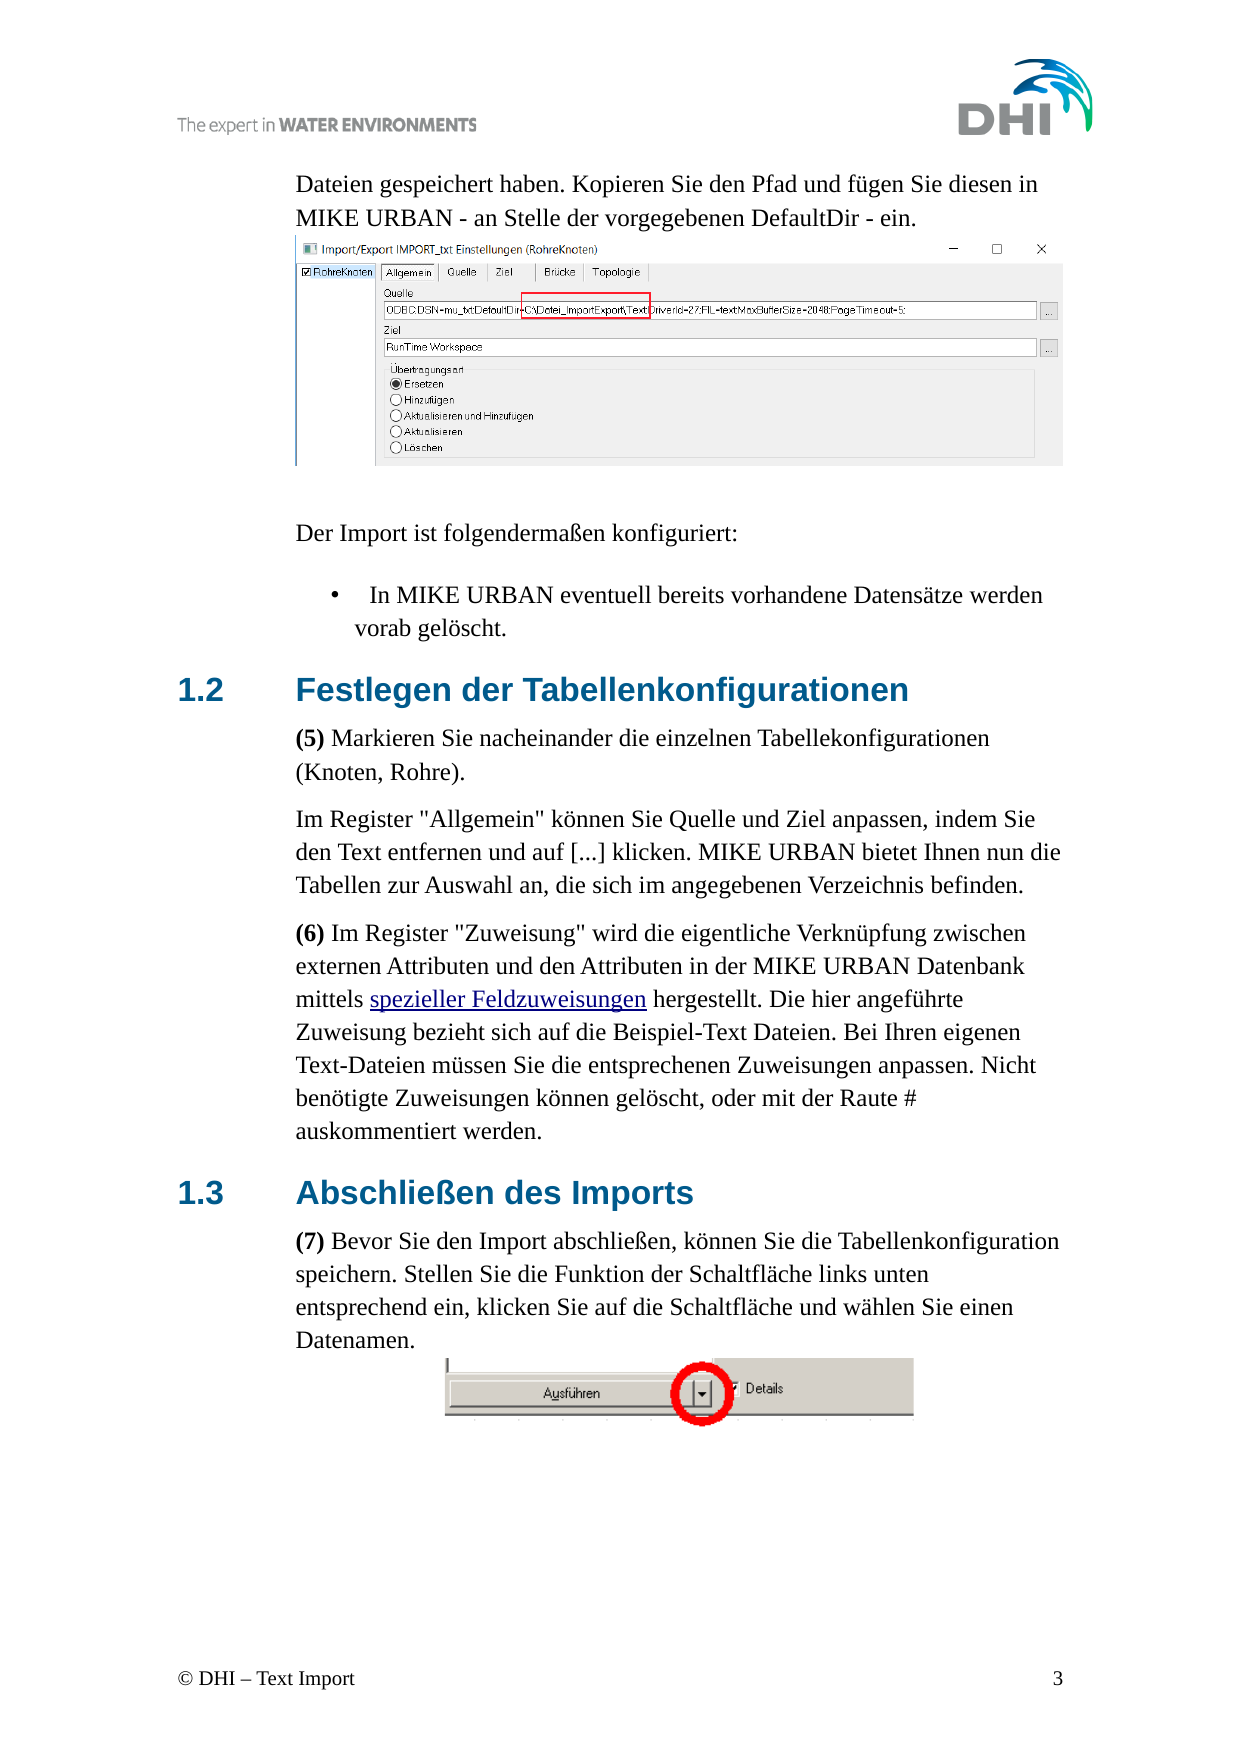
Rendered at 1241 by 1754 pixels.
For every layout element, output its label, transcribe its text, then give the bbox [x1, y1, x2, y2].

list In MIKE URBAN eventuell bereits vorhandene Datensätze werden vorab gelöscht. [339, 580, 1063, 642]
text Im Register "Allgemein" können Sie Quelle und Ziel anpassen, indem Sie den Text entfernen und auf [...] klicken. MIKE URBAN bietet Ihnen nun die Tabellen zur Auswahl an, die sich im angegebenen Verzeichnis befinden. [295, 804, 1063, 899]
text Dateien gespeichert haben. Kopieren Sie den Pfad und fügen Sie diesen in MIKE URBAN - an Stelle der vorgegebenen DefaultDir - ein. [295, 169, 1063, 231]
subtitle Festlegen der Tabellenkonfigurationen [177, 670, 1063, 709]
picture [177, 117, 477, 135]
text Der Import ist folgendermaßen konfiguriert: [295, 518, 1063, 547]
subtitle Abschließen des Imports [177, 1173, 1063, 1212]
picture [958, 59, 1093, 135]
picture [295, 235, 1063, 466]
text (5) Markieren Sie nacheinander die einzelnen Tabellekonfigurationen (Knoten, Rohre). [295, 723, 1063, 785]
picture [444, 1358, 914, 1430]
text (6) Im Register "Zuweisung" wird die eigentliche Verknüpfung zwischen externen Attributen und den Attributen in der MIKE URBAN Datenbank mittels spezieller Feldzuweisungen hergestellt. Die hier angeführte Zuweisung bezieht sich auf die Beispiel-Text Dateien. Bei Ihren eigenen Text-Dateien müssen Sie die entsprechenen Zuweisungen anpassen. Nicht benötigte Zuweisungen können gelöscht, oder mit der Raute # auskommentiert werden. [295, 918, 1063, 1145]
text (7) Bevor Sie den Import abschließen, können Sie die Tabellenkonfiguration speichern. Stellen Sie die Funktion der Schaltfläche links unten entsprechend ein, klicken Sie auf die Schaltfläche und wählen Sie einen Datenamen. [295, 1226, 1063, 1354]
